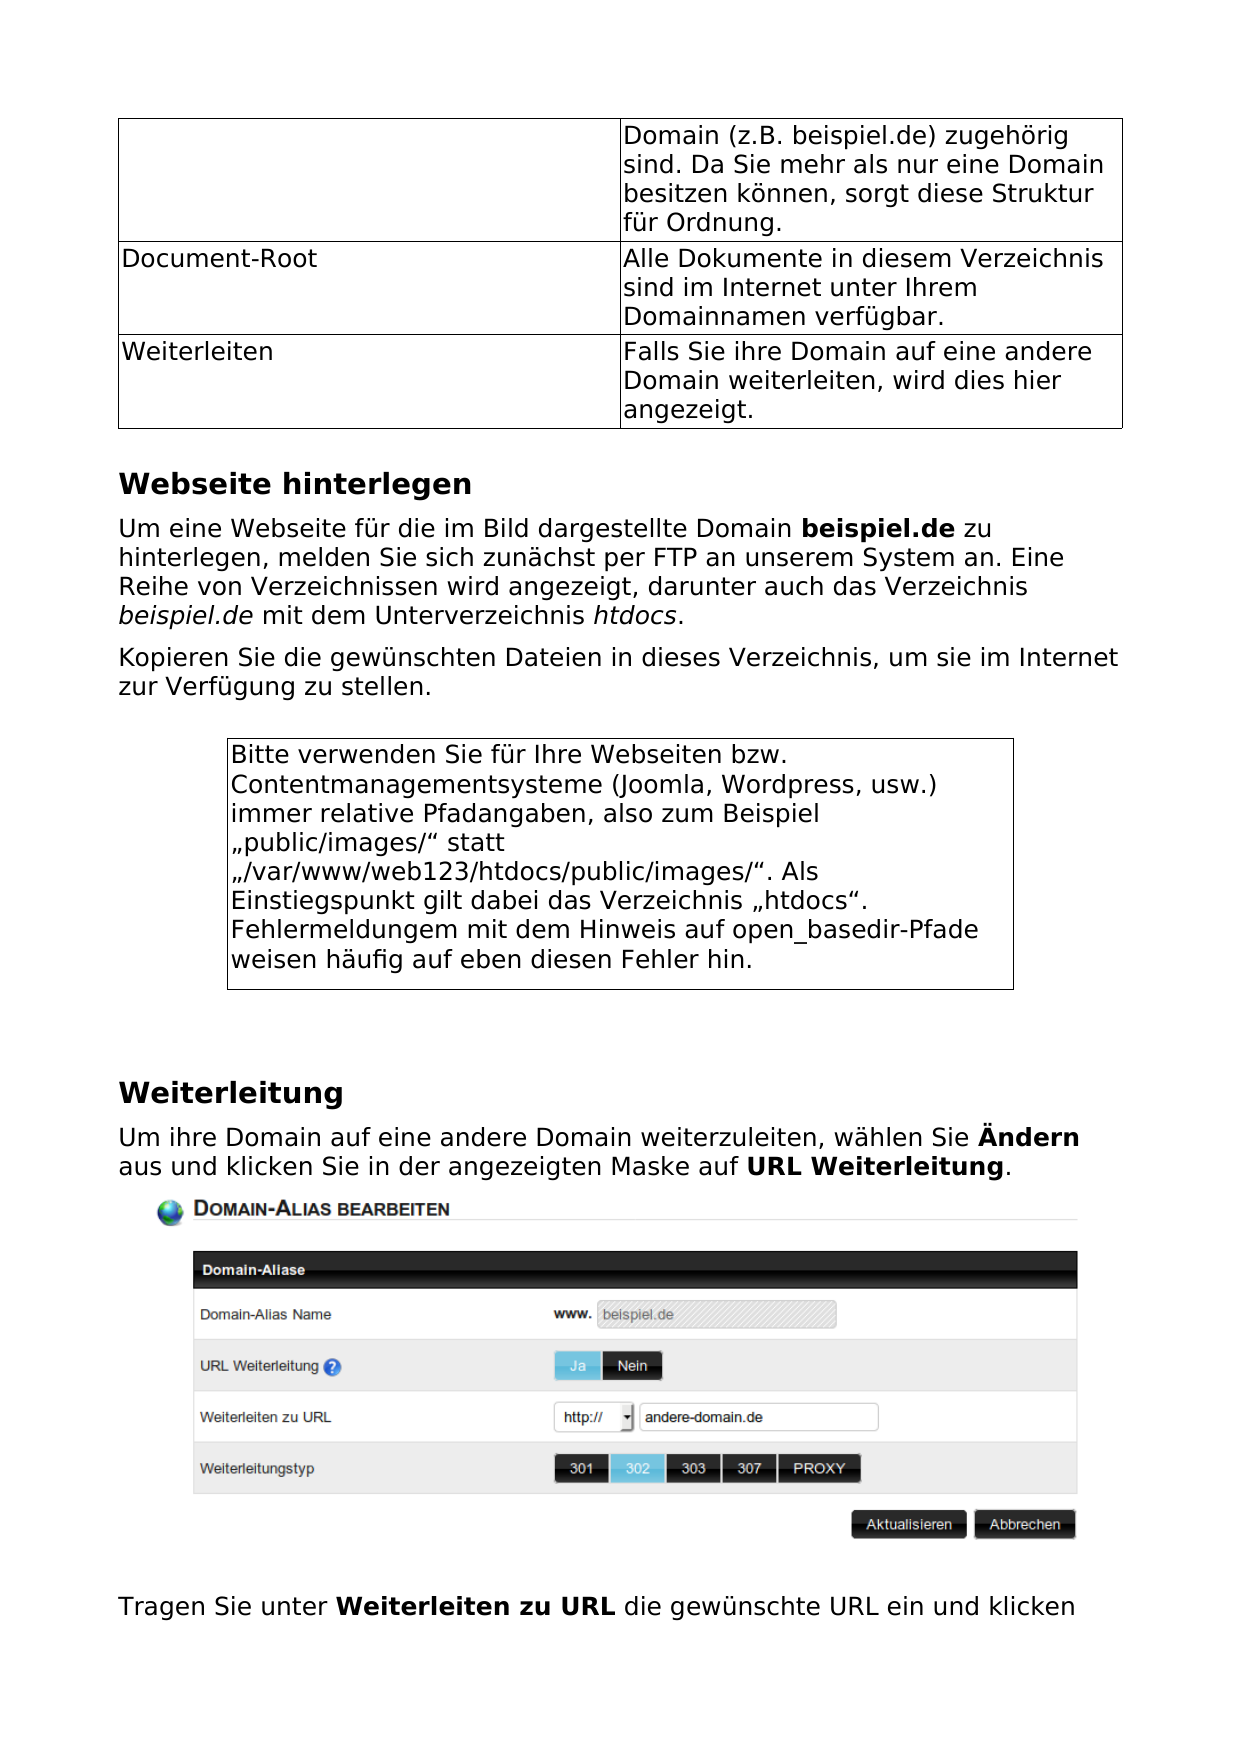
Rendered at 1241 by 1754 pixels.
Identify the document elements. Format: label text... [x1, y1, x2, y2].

table_cell Domain (z.B. beispiel.de) zugehörig sind. Da Sie mehr als nur eine Domain besitzen können, sorgt diese Struktur für Ordnung. [621, 119, 1122, 241]
table_cell [119, 119, 620, 241]
table_cell Falls Sie ihre Domain auf eine andere Domain weiterleiten, wird dies hier angezeigt. [621, 335, 1122, 428]
subtitle Weiterleitung [118, 1077, 1122, 1111]
table_header Bitte verwenden Sie für Ihre Webseiten bzw. Contentmanagementsysteme (Joomla, Wordpress, usw.) immer relative Pfadangaben, also zum Beispiel „public/images/“ statt „/var/www/web123/htdocs/public/images/“. Als Einstiegspunkt gilt dabei das Verzeichnis „htdocs“. Fehlermeldungem mit dem Hinweis auf open_basedir-Pfade weisen häufig auf eben diesen Fehler hin. [228, 739, 1013, 989]
table_cell Weiterleiten [119, 335, 620, 428]
text Kopieren Sie die gewünschten Dateien in dieses Verzeichnis, um sie im Internet zur Verfügung zu stellen. [118, 643, 1122, 701]
table_cell Document-Root [119, 242, 620, 334]
text Um ihre Domain auf eine andere Domain weiterzuleiten, wählen Sie Ändern aus und klicken Sie in der angezeigten Maske auf URL Weiterleitung. [118, 1123, 1122, 1182]
subtitle Webseite hinterlegen [118, 467, 1122, 501]
text Tragen Sie unter Weiterleiten zu URL die gewünschte URL ein und klicken [118, 1592, 1122, 1621]
text Um eine Webseite für die im Bild dargestellte Domain beispiel.de zu hinterlegen, melden Sie sich zunächst per FTP an unserem System an. Eine Reihe von Verzeichnissen wird angezeigt, darunter auch das Verzeichnis beispiel.de mit dem Unterverzeichnis htdocs. [118, 514, 1122, 631]
picture [151, 1194, 1089, 1550]
table_cell Alle Dokumente in diesem Verzeichnis sind im Internet unter Ihrem Domainnamen verfügbar. [621, 242, 1122, 334]
